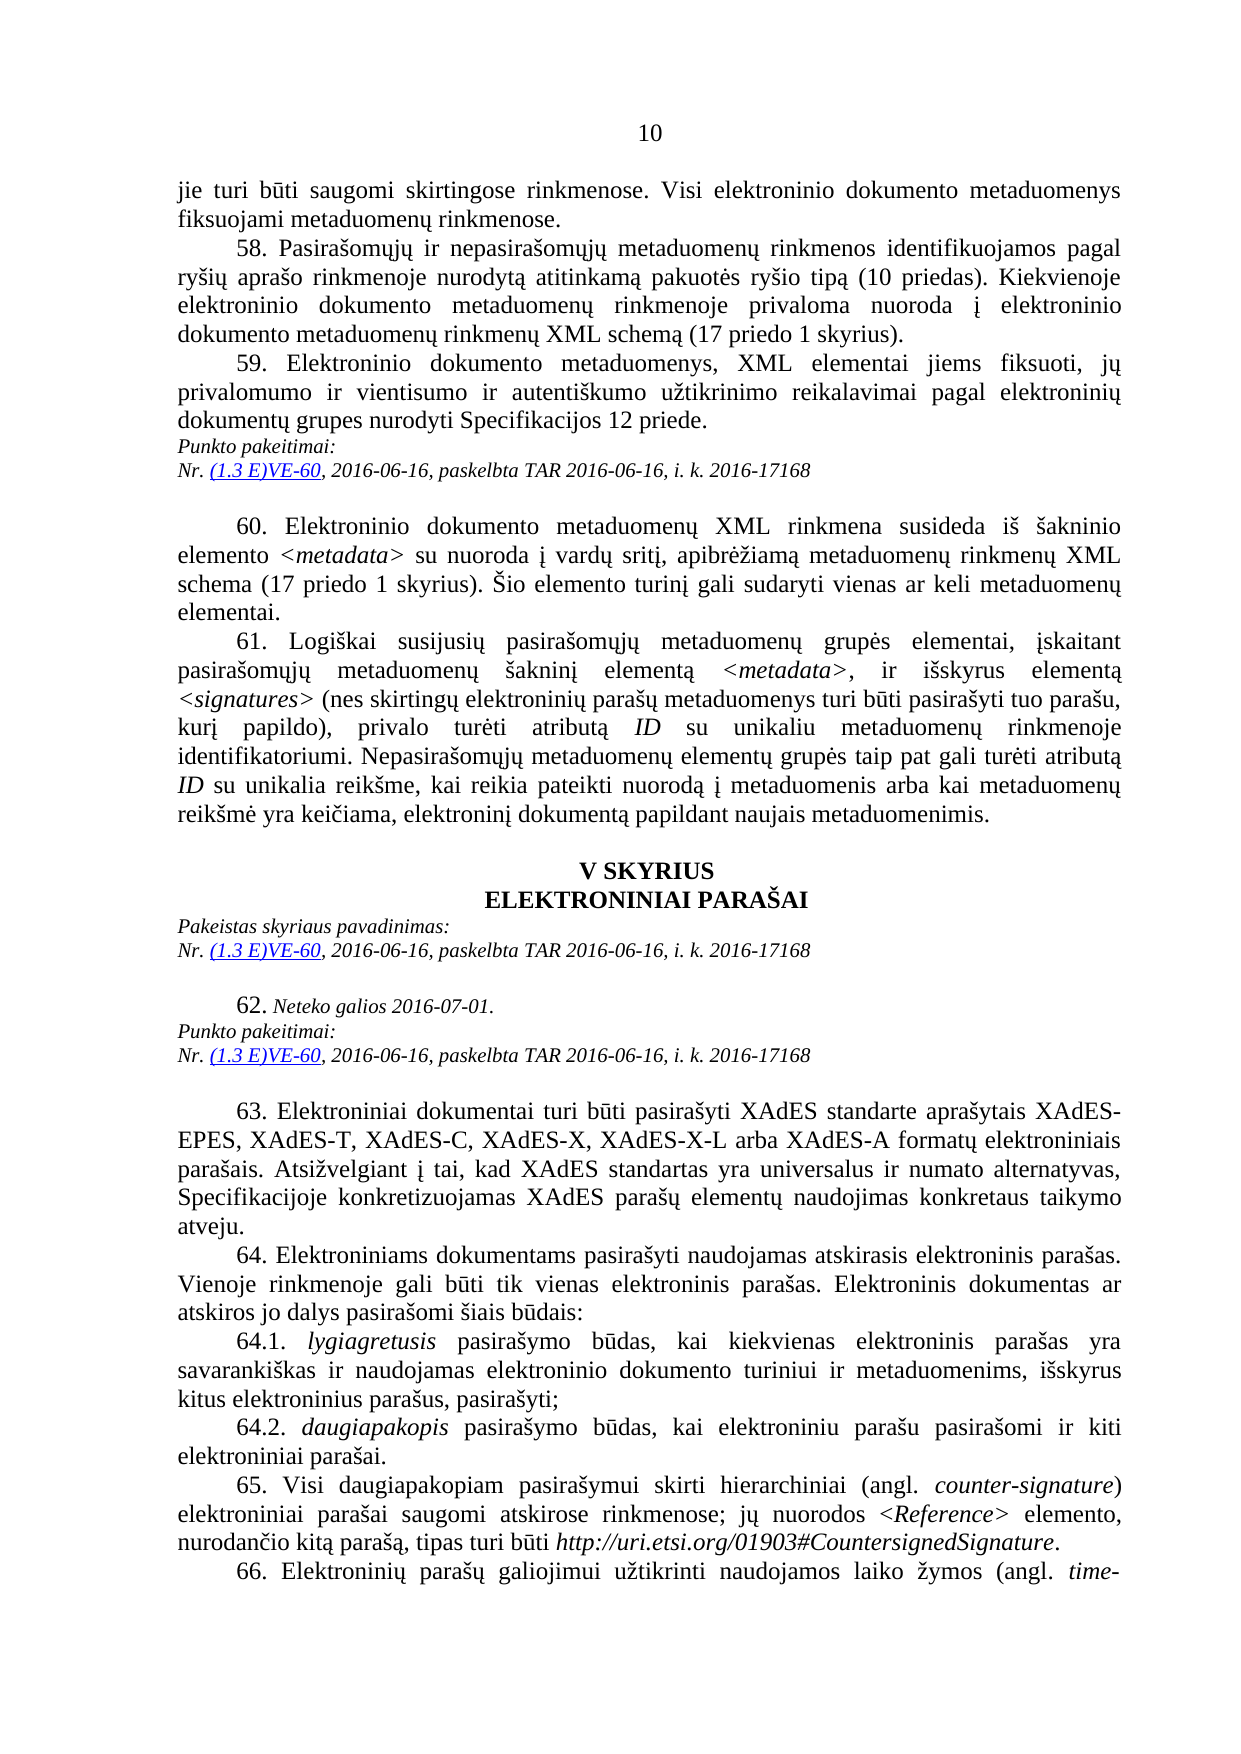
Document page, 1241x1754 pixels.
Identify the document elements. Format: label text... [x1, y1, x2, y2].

text 62. Neteko galios 2016-07-01. [177, 991, 1122, 1019]
text 64.1. lygiagretusis pasirašymo būdas, kai kiekvienas elektroninis parašas yra savarankiškas ir naudojamas elektroninio dokumento turiniui ir metaduomenims, išskyrus kitus elektroninius parašus, pasirašyti; [177, 1326, 1122, 1412]
text 65. Visi daugiapakopiam pasirašymui skirti hierarchiniai (angl. counter-signature) elektroniniai parašai saugomi atskirose rinkmenose; jų nuorodos <Reference> elemento, nurodančio kitą parašą, tipas turi būti http://uri.etsi.org/01903#CountersignedSignature. [177, 1470, 1122, 1556]
text 64.2. daugiapakopis pasirašymo būdas, kai elektroniniu parašu pasirašomi ir kiti elektroniniai parašai. [177, 1412, 1122, 1470]
text 58. Pasirašomųjų ir nepasirašomųjų metaduomenų rinkmenos identifikuojamos pagal ryšių aprašo rinkmenoje nurodytą atitinkamą pakuotės ryšio tipą (10 priedas). Kiekvienoje elektroninio dokumento metaduomenų rinkmenoje privaloma nuoroda į elektroninio dokumento metaduomenų rinkmenų XML schemą (17 priedo 1 skyrius). [177, 233, 1122, 348]
text 66. Elektroninių parašų galiojimui užtikrinti naudojamos laiko žymos (angl. time- [177, 1556, 1122, 1585]
text 59. Elektroninio dokumento metaduomenys, XML elementai jiems fiksuoti, jų privalomumo ir vientisumo ir autentiškumo užtikrinimo reikalavimai pagal elektroninių dokumentų grupes nurodyti Specifikacijos 12 priede. [177, 348, 1122, 434]
text Nr. (1.3 E)VE-60, 2016-06-16, paskelbta TAR 2016-06-16, i. k. 2016-17168 [177, 938, 1122, 962]
text V SKYRIUS ELEKTRONINIAI PARAŠAI [177, 856, 1122, 914]
text 61. Logiškai susijusių pasirašomųjų metaduomenų grupės elementai, įskaitant pasirašomųjų metaduomenų šakninį elementą <metadata>, ir išskyrus elementą <signatures> (nes skirtingų elektroninių parašų metaduomenys turi būti pasirašyti tuo parašu, kurį papildo), privalo turėti atributą ID su unikaliu metaduomenų rinkmenoje identifikatoriumi. Nepasirašomųjų metaduomenų elementų grupės taip pat gali turėti atributą ID su unikalia reikšme, kai reikia pateikti nuorodą į metaduomenis arba kai metaduomenų reikšmė yra keičiama, elektroninį dokumentą papildant naujais metaduomenimis. [177, 626, 1122, 827]
text 60. Elektroninio dokumento metaduomenų XML rinkmena susideda iš šakninio elemento <metadata> su nuoroda į vardų sritį, apibrėžiamą metaduomenų rinkmenų XML schema (17 priedo 1 skyrius). Šio elemento turinį gali sudaryti vienas ar keli metaduomenų elementai. [177, 511, 1122, 626]
text Nr. (1.3 E)VE-60, 2016-06-16, paskelbta TAR 2016-06-16, i. k. 2016-17168 [177, 1043, 1122, 1067]
text Punkto pakeitimai: [177, 434, 1122, 458]
text Pakeistas skyriaus pavadinimas: [177, 914, 1122, 938]
text 64. Elektroniniams dokumentams pasirašyti naudojamas atskirasis elektroninis parašas. Vienoje rinkmenoje gali būti tik vienas elektroninis parašas. Elektroninis dokumentas ar atskiros jo dalys pasirašomi šiais būdais: [177, 1240, 1122, 1326]
text Nr. (1.3 E)VE-60, 2016-06-16, paskelbta TAR 2016-06-16, i. k. 2016-17168 [177, 458, 1122, 482]
text jie turi būti saugomi skirtingose rinkmenose. Visi elektroninio dokumento metaduomenys fiksuojami metaduomenų rinkmenose. [177, 176, 1122, 233]
text Punkto pakeitimai: [177, 1019, 1122, 1043]
text 63. Elektroniniai dokumentai turi būti pasirašyti XAdES standarte aprašytais XAdES-EPES, XAdES-T, XAdES-C, XAdES-X, XAdES-X-L arba XAdES-A formatų elektroniniais parašais. Atsižvelgiant į tai, kad XAdES standartas yra universalus ir numato alternatyvas, Specifikacijoje konkretizuojamas XAdES parašų elementų naudojimas konkretaus taikymo atveju. [177, 1096, 1122, 1240]
